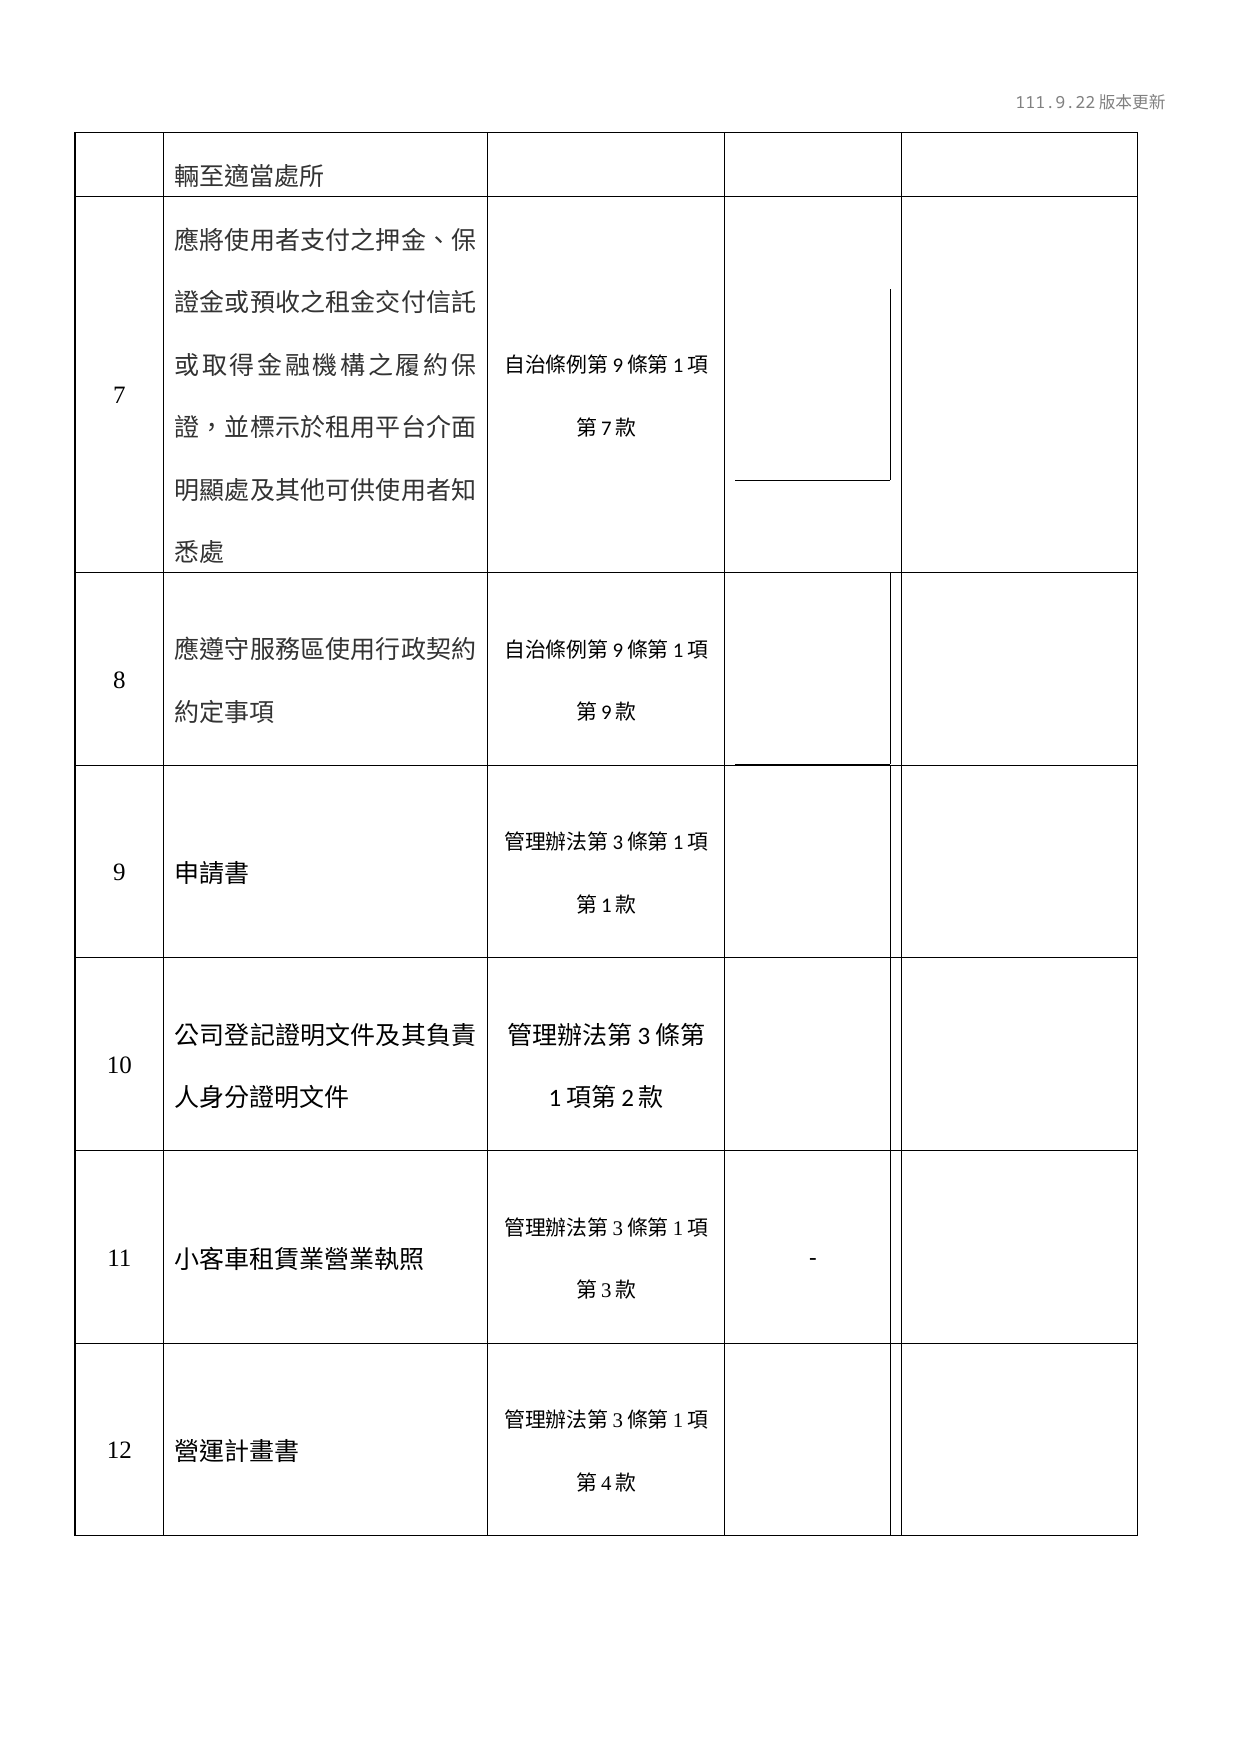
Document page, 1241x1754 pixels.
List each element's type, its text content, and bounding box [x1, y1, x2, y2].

table_cell 12 [76, 1344, 163, 1535]
table_cell [902, 197, 1137, 572]
table_cell 10 [76, 958, 163, 1150]
table_cell 公司登記證明文件及其負責人身分證明文件 [164, 958, 487, 1150]
table_cell [902, 573, 1137, 764]
table_cell [902, 958, 1137, 1150]
table_cell 應將使用者支付之押金、保證金或預收之租金交付信託或取得金融機構之履約保證，並標示於租用平台介面明顯處及其他可供使用者知悉處 [164, 197, 174, 572]
table_cell [891, 573, 901, 764]
table_cell 7 [76, 197, 163, 572]
table_cell - [725, 1151, 890, 1343]
table_cell [725, 573, 890, 764]
table_cell [902, 1151, 1137, 1343]
table_cell [902, 766, 1137, 957]
table_cell 管理辦法第3條第1項第3款 [488, 1151, 724, 1343]
table_cell [76, 133, 163, 196]
table_cell [902, 133, 1137, 196]
table_cell [488, 133, 724, 196]
table_cell [725, 197, 901, 572]
table_cell 自治條例第9條第1項第9款 [488, 573, 724, 764]
table_cell 8 [76, 573, 163, 764]
table_cell 應遵守服務區使用行政契約約定事項 [164, 573, 487, 764]
table_cell 9 [76, 766, 163, 957]
table_cell 管理辦法第3條第1項第2款 [488, 958, 724, 1150]
table_cell [891, 1344, 901, 1535]
table_cell [902, 1344, 1137, 1535]
table_cell 營運計畫書 [164, 1344, 487, 1535]
table_cell 小客車租賃業營業執照 [164, 1151, 487, 1343]
table_cell 管理辦法第3條第1項第4款 [488, 1344, 724, 1535]
table_cell [725, 133, 901, 196]
table_cell [891, 766, 901, 957]
table_cell [891, 958, 901, 1150]
table_cell 11 [76, 1151, 163, 1343]
table_cell [725, 958, 890, 1150]
table_cell [725, 766, 890, 957]
table_cell 應將使用者支付之押金、保證金或預收之租金交付信託或取得金融機構之履約保證，並標示於租用平台介面明顯處及其他可供使用者知悉處 [477, 197, 487, 572]
table_cell [725, 1344, 890, 1535]
table_cell 管理辦法第3條第1項第1款 [488, 766, 724, 957]
table_cell - [891, 1151, 901, 1343]
table_cell 申請書 [164, 766, 487, 957]
table_cell 自治條例第9條第1項第7款 [488, 197, 724, 572]
